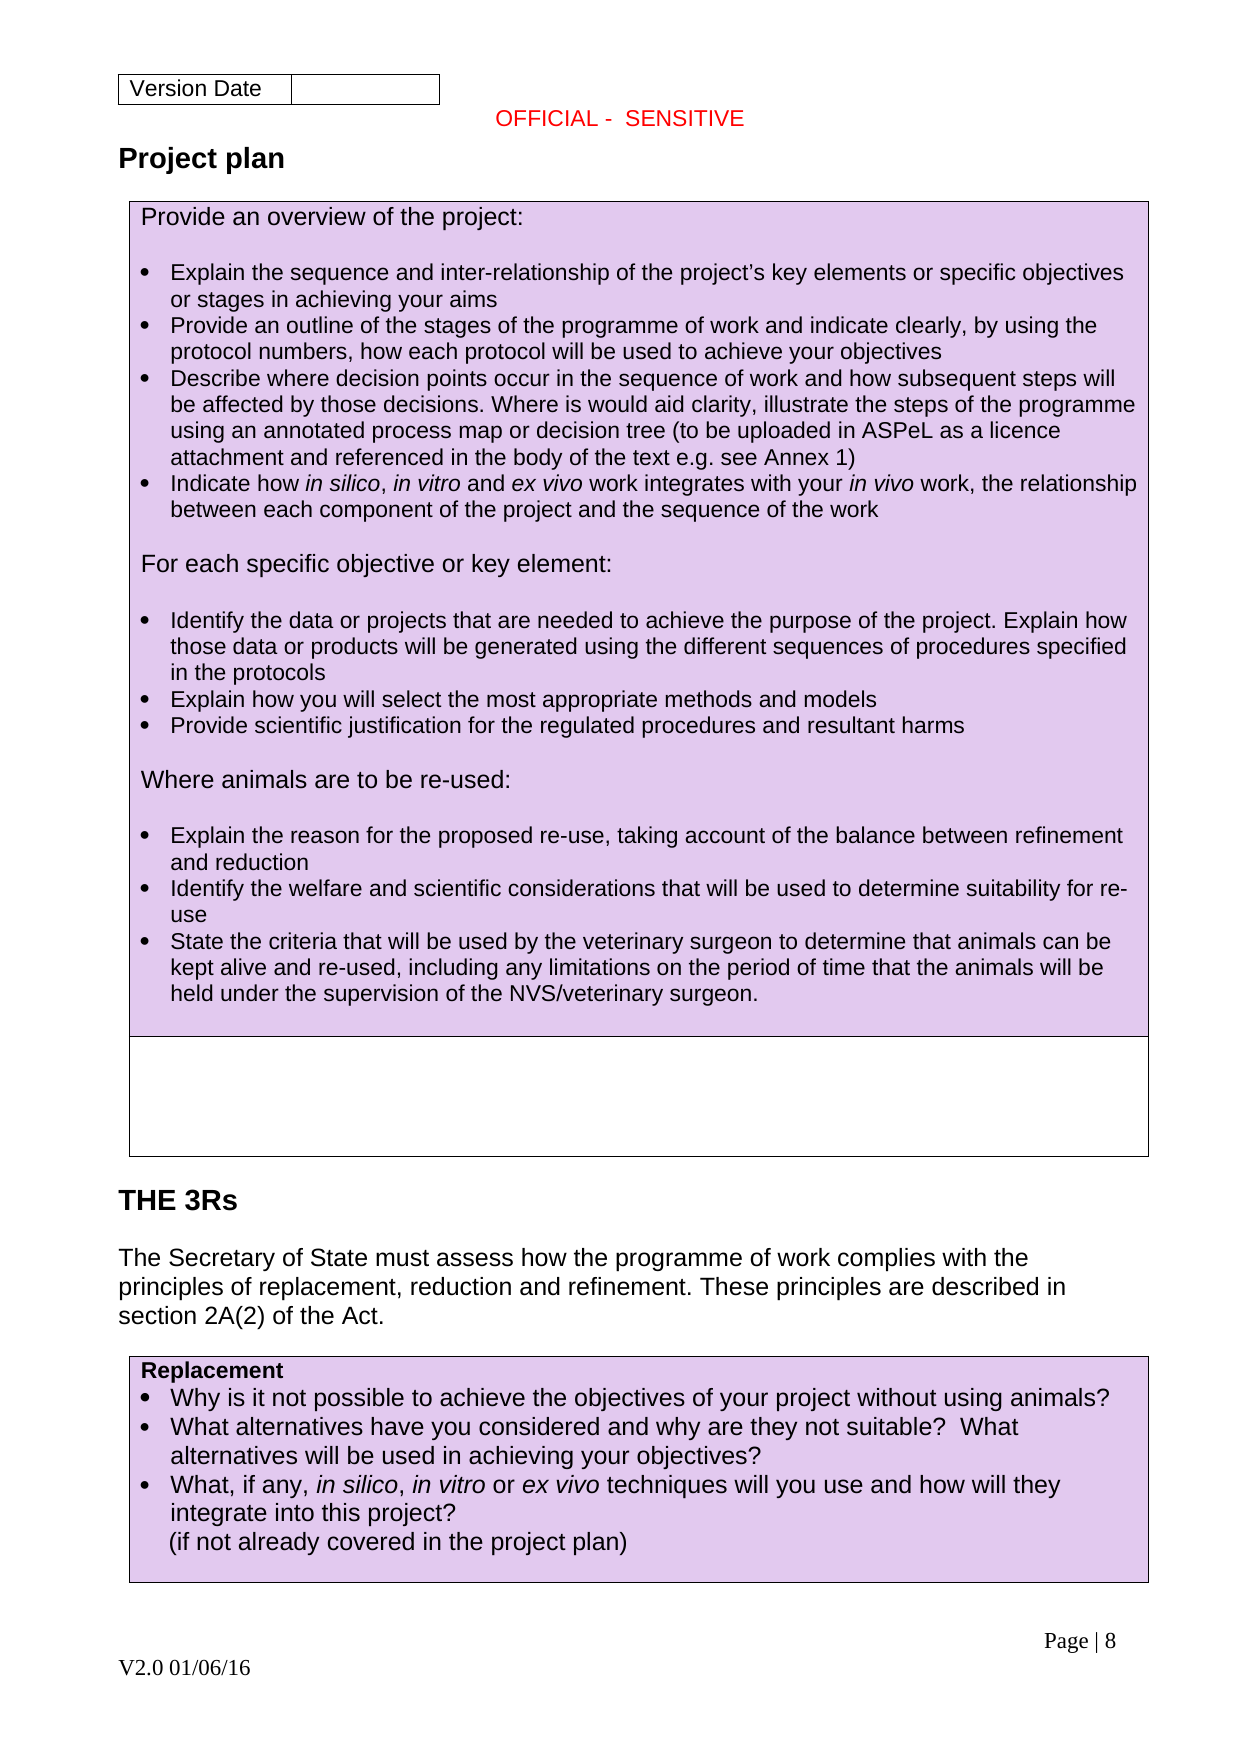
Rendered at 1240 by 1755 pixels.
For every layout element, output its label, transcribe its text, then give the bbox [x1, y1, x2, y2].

text The Secretary of State must assess how the programme of work complies with the principles of replacement, reduction and refinement. These principles are described in section 2A(2) of the Act. [118, 1243, 1122, 1329]
table_header Replacement Why is it not possible to achieve the objectives of your project without using animals? What alternatives have you considered and why are they not suitable? What alternatives will be used in achieving your objectives? What, if any, in silico, in vitro or ex vivo techniques will you use and how will they integrate into this project? (if not already covered in the project plan) [130, 1357, 1148, 1582]
text Project plan [118, 141, 1122, 174]
table_cell [130, 1037, 1148, 1156]
subtitle THE 3Rs [118, 1183, 1122, 1217]
table_header Provide an overview of the project: Explain the sequence and inter-relationship of the project’s key elements or specific objectives or stages in achieving your aims Provide an outline of the stages of the programme of work and indicate clearly, by using the protocol numbers, how each protocol will be used to achieve your objectives Describe where decision points occur in the sequence of work and how subsequent steps will be affected by those decisions. Where is would aid clarity, illustrate the steps of the programme using an annotated process map or decision tree (to be uploaded in ASPeL as a licence attachment and referenced in the body of the text e.g. see Annex 1) Indicate how in silico, in vitro and ex vivo work integrates with your in vivo work, the relationship between each component of the project and the sequence of the work For each specific objective or key element: Identify the data or projects that are needed to achieve the purpose of the project. Explain how those data or products will be generated using the different sequences of procedures specified in the protocols Explain how you will select the most appropriate methods and models Provide scientific justification for the regulated procedures and resultant harms Where animals are to be re-used: Explain the reason for the proposed re-use, taking account of the balance between refinement and reduction Identify the welfare and scientific considerations that will be used to determine suitability for re-use State the criteria that will be used by the veterinary surgeon to determine that animals can be kept alive and re-used, including any limitations on the period of time that the animals will be held under the supervision of the NVS/veterinary surgeon. [130, 202, 1148, 1036]
